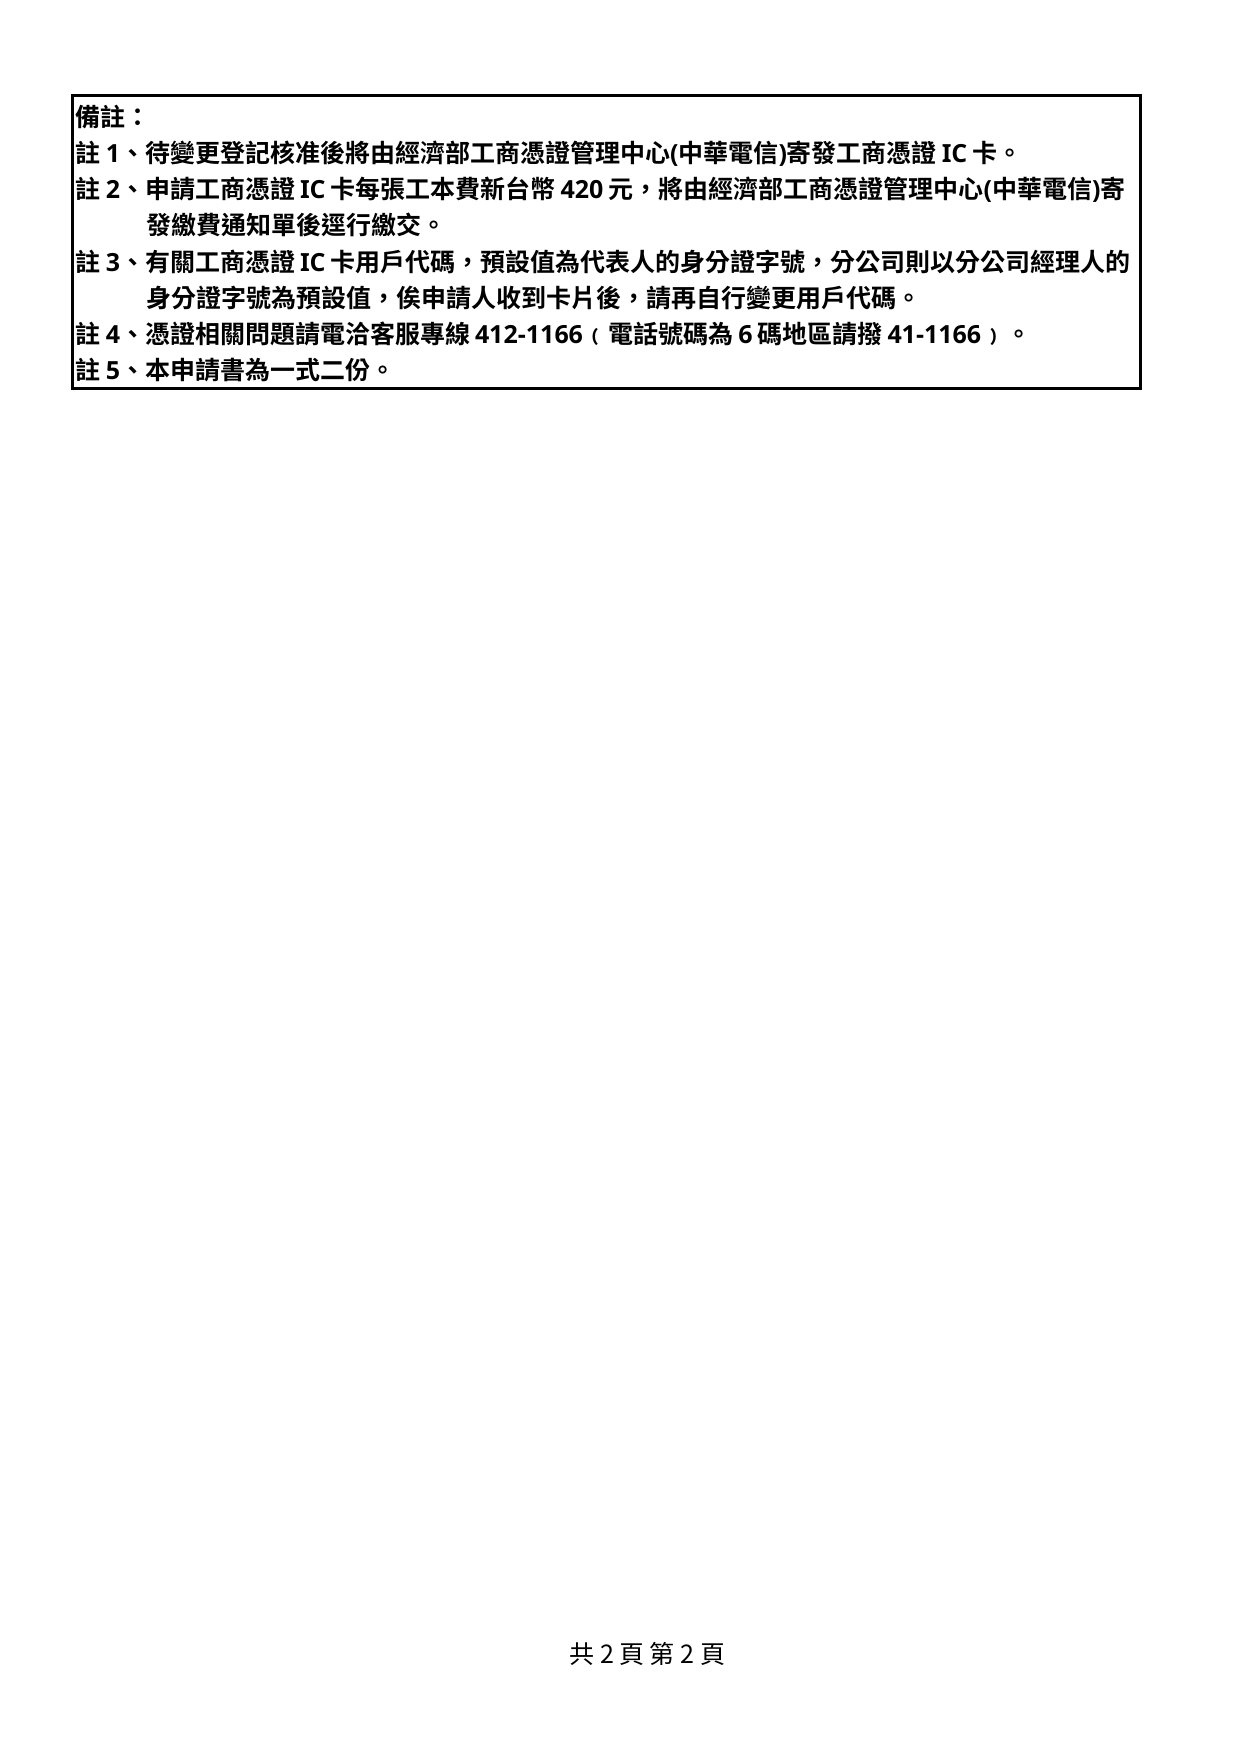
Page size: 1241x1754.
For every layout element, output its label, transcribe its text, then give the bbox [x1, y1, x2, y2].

table_cell 備註： 註1、待變更登記核准後將由經濟部工商憑證管理中心(中華電信)寄發工商憑證IC卡。 註2、申請工商憑證IC卡每張工本費新台幣420元，將由經濟部工商憑證管理中心(中華電信)寄發繳費通知單後逕行繳交。 註3、有關工商憑證IC卡用戶代碼，預設值為代表人的身分證字號，分公司則以分公司經理人的身分證字號為預設值，俟申請人收到卡片後，請再自行變更用戶代碼。 註4、憑證相關問題請電洽客服專線412-1166﹙電話號碼為6碼地區請撥41-1166﹚。 註5、本申請書為一式二份。 [74, 97, 1139, 387]
